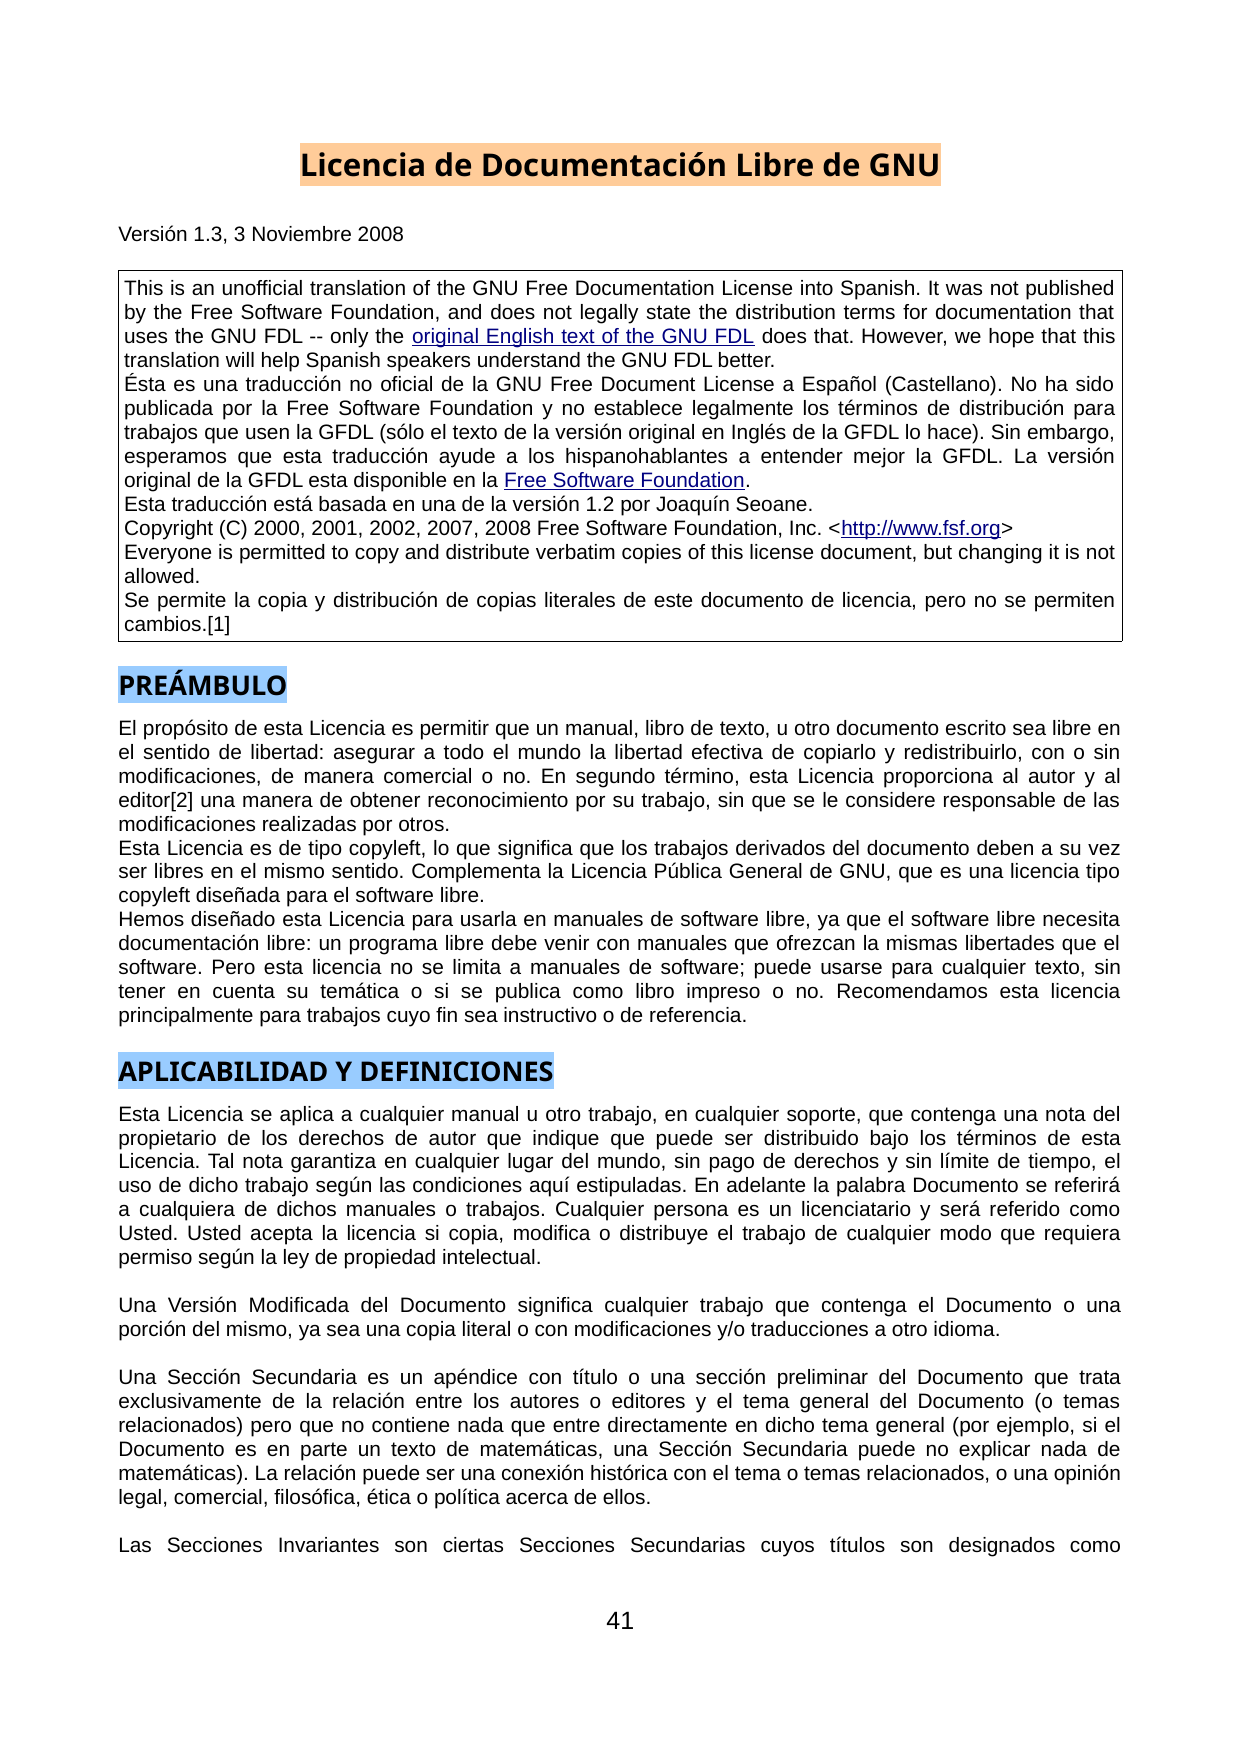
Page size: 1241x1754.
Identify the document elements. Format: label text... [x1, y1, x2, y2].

text El propósito de esta Licencia es permitir que un manual, libro de texto, u otro documento escrito sea libre en el sentido de libertad: asegurar a todo el mundo la libertad efectiva de copiarlo y redistribuirlo, con o sin modificaciones, de manera comercial o no. En segundo término, esta Licencia proporciona al autor y al editor[2] una manera de obtener reconocimiento por su trabajo, sin que se le considere responsable de las modificaciones realizadas por otros. [118, 716, 1122, 835]
subtitle APLICABILIDAD Y DEFINICIONES [554, 1052, 1122, 1089]
text Las Secciones Invariantes son ciertas Secciones Secundarias cuyos títulos son designados como [118, 1533, 1122, 1557]
text Esta Licencia se aplica a cualquier manual u otro trabajo, en cualquier soporte, que contenga una nota del propietario de los derechos de autor que indique que puede ser distribuido bajo los términos de esta Licencia. Tal nota garantiza en cualquier lugar del mundo, sin pago de derechos y sin límite de tiempo, el uso de dicho trabajo según las condiciones aquí estipuladas. En adelante la palabra Documento se referirá a cualquiera de dichos manuales o trabajos. Cualquier persona es un licenciatario y será referido como Usted. Usted acepta la licencia si copia, modifica o distribuye el trabajo de cualquier modo que requiera permiso según la ley de propiedad intelectual. [118, 1101, 1122, 1269]
subtitle Licencia de Documentación Libre de GNU [118, 143, 300, 186]
table_header This is an unofficial translation of the GNU Free Documentation License into Spanish. It was not published by the Free Software Foundation, and does not legally state the distribution terms for documentation that uses the GNU FDL -- only the original English text of the GNU FDL does that. However, we hope that this translation will help Spanish speakers understand the GNU FDL better. Ésta es una traducción no oficial de la GNU Free Document License a Español (Castellano). No ha sido publicada por la Free Software Foundation y no establece legalmente los términos de distribución para trabajos que usen la GFDL (sólo el texto de la versión original en Inglés de la GFDL lo hace). Sin embargo, esperamos que esta traducción ayude a los hispanohablantes a entender mejor la GFDL. La versión original de la GFDL esta disponible en la Free Software Foundation. Esta traducción está basada en una de la versión 1.2 por Joaquín Seoane. Copyright (C) 2000, 2001, 2002, 2007, 2008 Free Software Foundation, Inc. <http://www.fsf.org> Everyone is permitted to copy and distribute verbatim copies of this license document, but changing it is not allowed. Se permite la copia y distribución de copias literales de este documento de licencia, pero no se permiten cambios.[1] [119, 271, 1122, 641]
text Versión 1.3, 3 Noviembre 2008 [118, 222, 1122, 246]
text Hemos diseñado esta Licencia para usarla en manuales de software libre, ya que el software libre necesita documentación libre: un programa libre debe venir con manuales que ofrezcan la mismas libertades que el software. Pero esta licencia no se limita a manuales de software; puede usarse para cualquier texto, sin tener en cuenta su temática o si se publica como libro impreso o no. Recomendamos esta licencia principalmente para trabajos cuyo fin sea instructivo o de referencia. [118, 907, 1122, 1027]
text Esta Licencia es de tipo copyleft, lo que significa que los trabajos derivados del documento deben a su vez ser libres en el mismo sentido. Complementa la Licencia Pública General de GNU, que es una licencia tipo copyleft diseñada para el software libre. [118, 835, 1122, 907]
text Una Sección Secundaria es un apéndice con título o una sección preliminar del Documento que trata exclusivamente de la relación entre los autores o editores y el tema general del Documento (o temas relacionados) pero que no contiene nada que entre directamente en dicho tema general (por ejemplo, si el Documento es en parte un texto de matemáticas, una Sección Secundaria puede no explicar nada de matemáticas). La relación puede ser una conexión histórica con el tema o temas relacionados, o una opinión legal, comercial, filosófica, ética o política acerca de ellos. [118, 1365, 1122, 1509]
subtitle PREÁMBULO [287, 666, 1122, 703]
text Una Versión Modificada del Documento significa cualquier trabajo que contenga el Documento o una porción del mismo, ya sea una copia literal o con modificaciones y/o traducciones a otro idioma. [118, 1293, 1122, 1341]
subtitle Licencia de Documentación Libre de GNU [941, 143, 1122, 186]
